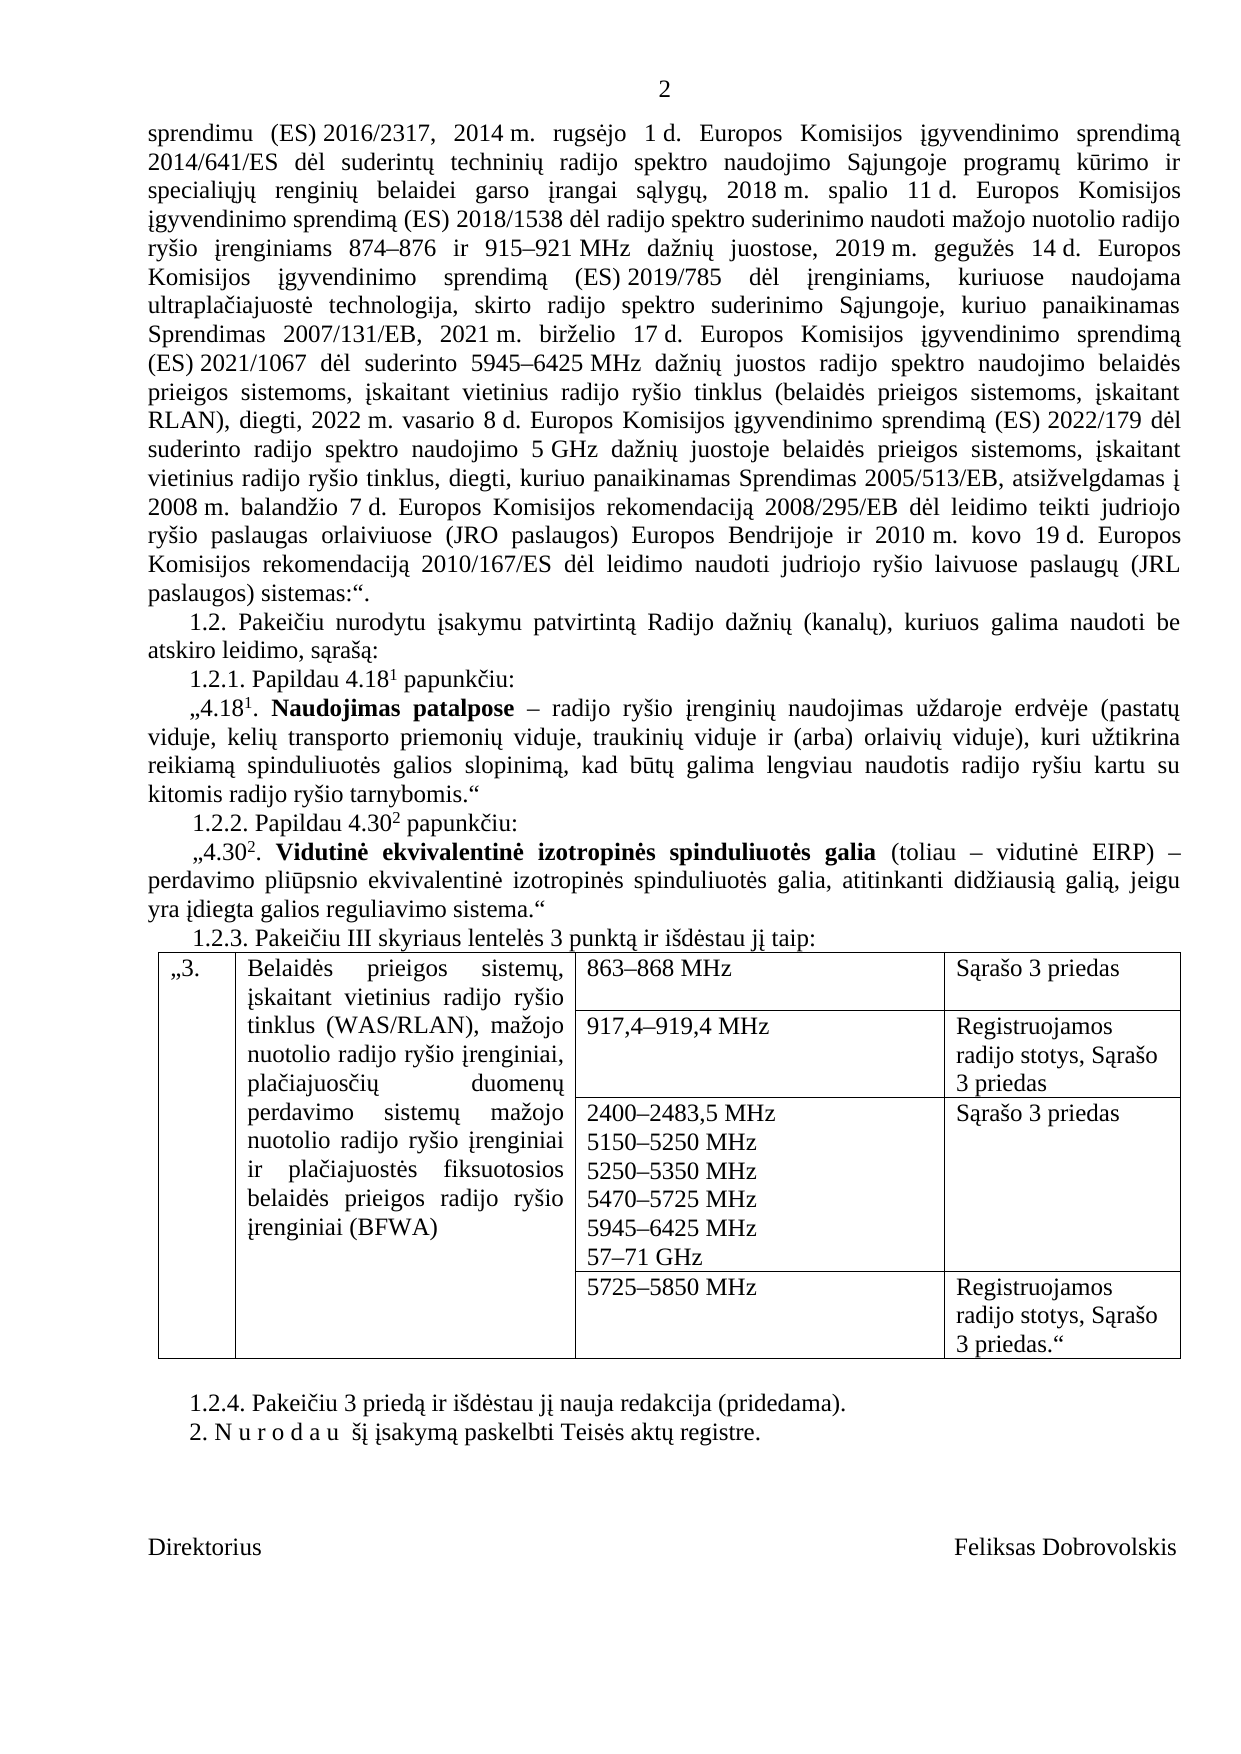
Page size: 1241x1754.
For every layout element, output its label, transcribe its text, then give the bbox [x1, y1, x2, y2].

text 1.2.2. Papildau 4.302 papunkčiu: [148, 808, 1181, 837]
table_header Sąrašo 3 priedas [945, 953, 1180, 1010]
table_header „3. [159, 953, 235, 1358]
table_cell 917,4–919,4 MHz [576, 1011, 944, 1097]
table_cell Registruojamos radijo stotys, Sąrašo 3 priedas [945, 1011, 1180, 1097]
text „4.302. Vidutinė ekvivalentinė izotropinės spinduliuotės galia (toliau – vidutinė EIRP) – perdavimo pliūpsnio ekvivalentinė izotropinės spinduliuotės galia, atitinkanti didžiausią galią, jeigu yra įdiegta galios reguliavimo sistema.“ [148, 837, 1181, 923]
text 1.2.4. Pakeičiu 3 priedą ir išdėstau jį nauja redakcija (pridedama). [148, 1388, 1181, 1417]
table_header Belaidės prieigos sistemų, įskaitant vietinius radijo ryšio tinklus (WAS/RLAN), mažojo nuotolio radijo ryšio įrenginiai, plačiajuosčių duomenų perdavimo sistemų mažojo nuotolio radijo ryšio įrenginiai ir plačiajuostės fiksuotosios belaidės prieigos radijo ryšio įrenginiai (BFWA) [236, 953, 575, 1358]
text 1.2.3. Pakeičiu III skyriaus lentelės 3 punktą ir išdėstau jį taip: [148, 923, 1181, 952]
table_cell Sąrašo 3 priedas [945, 1098, 1180, 1271]
table_cell 5725–5850 MHz [576, 1272, 944, 1358]
table_cell Registruojamos radijo stotys, Sąrašo 3 priedas.“ [945, 1272, 1180, 1358]
text „4.181. Naudojimas patalpose – radijo ryšio įrenginių naudojimas uždaroje erdvėje (pastatų viduje, kelių transporto priemonių viduje, traukinių viduje ir (arba) orlaivių viduje), kuri užtikrina reikiamą spinduliuotės galios slopinimą, kad būtų galima lengviau naudotis radijo ryšiu kartu su kitomis radijo ryšio tarnybomis.“ [148, 693, 1181, 808]
table_cell 2400–2483,5 MHz 5150–5250 MHz 5250–5350 MHz 5470–5725 MHz 5945–6425 MHz 57–71 GHz [576, 1098, 944, 1271]
text sprendimu (ES) 2016/2317, 2014 m. rugsėjo 1 d. Europos Komisijos įgyvendinimo sprendimą 2014/641/ES dėl suderintų techninių radijo spektro naudojimo Sąjungoje programų kūrimo ir specialiųjų renginių belaidei garso įrangai sąlygų, 2018 m. spalio 11 d. Europos Komisijos įgyvendinimo sprendimą (ES) 2018/1538 dėl radijo spektro suderinimo naudoti mažojo nuotolio radijo ryšio įrenginiams 874–876 ir 915–921 MHz dažnių juostose, 2019 m. gegužės 14 d. Europos Komisijos įgyvendinimo sprendimą (ES) 2019/785 dėl įrenginiams, kuriuose naudojama ultraplačiajuostė technologija, skirto radijo spektro suderinimo Sąjungoje, kuriuo panaikinamas Sprendimas 2007/131/EB, 2021 m. birželio 17 d. Europos Komisijos įgyvendinimo sprendimą (ES) 2021/1067 dėl suderinto 5945–6425 MHz dažnių juostos radijo spektro naudojimo belaidės prieigos sistemoms, įskaitant vietinius radijo ryšio tinklus (belaidės prieigos sistemoms, įskaitant RLAN), diegti, 2022 m. vasario 8 d. Europos Komisijos įgyvendinimo sprendimą (ES) 2022/179 dėl suderinto radijo spektro naudojimo 5 GHz dažnių juostoje belaidės prieigos sistemoms, įskaitant vietinius radijo ryšio tinklus, diegti, kuriuo panaikinamas Sprendimas 2005/513/EB, atsižvelgdamas į 2008 m. balandžio 7 d. Europos Komisijos rekomendaciją 2008/295/EB dėl leidimo teikti judriojo ryšio paslaugas orlaiviuose (JRO paslaugos) Europos Bendrijoje ir 2010 m. kovo 19 d. Europos Komisijos rekomendaciją 2010/167/ES dėl leidimo naudoti judriojo ryšio laivuose paslaugų (JRL paslaugos) sistemas:“. [148, 118, 1181, 607]
text Direktorius Feliksas Dobrovolskis [148, 1532, 1181, 1560]
text 1.2. Pakeičiu nurodytu įsakymu patvirtintą Radijo dažnių (kanalų), kuriuos galima naudoti be atskiro leidimo, sąrašą: [148, 607, 1181, 664]
text 2. Nurodau šį įsakymą paskelbti Teisės aktų registre. [148, 1417, 1181, 1445]
text 1.2.1. Papildau 4.181 papunkčiu: [148, 664, 1181, 693]
table_header 863–868 MHz [576, 953, 944, 1010]
